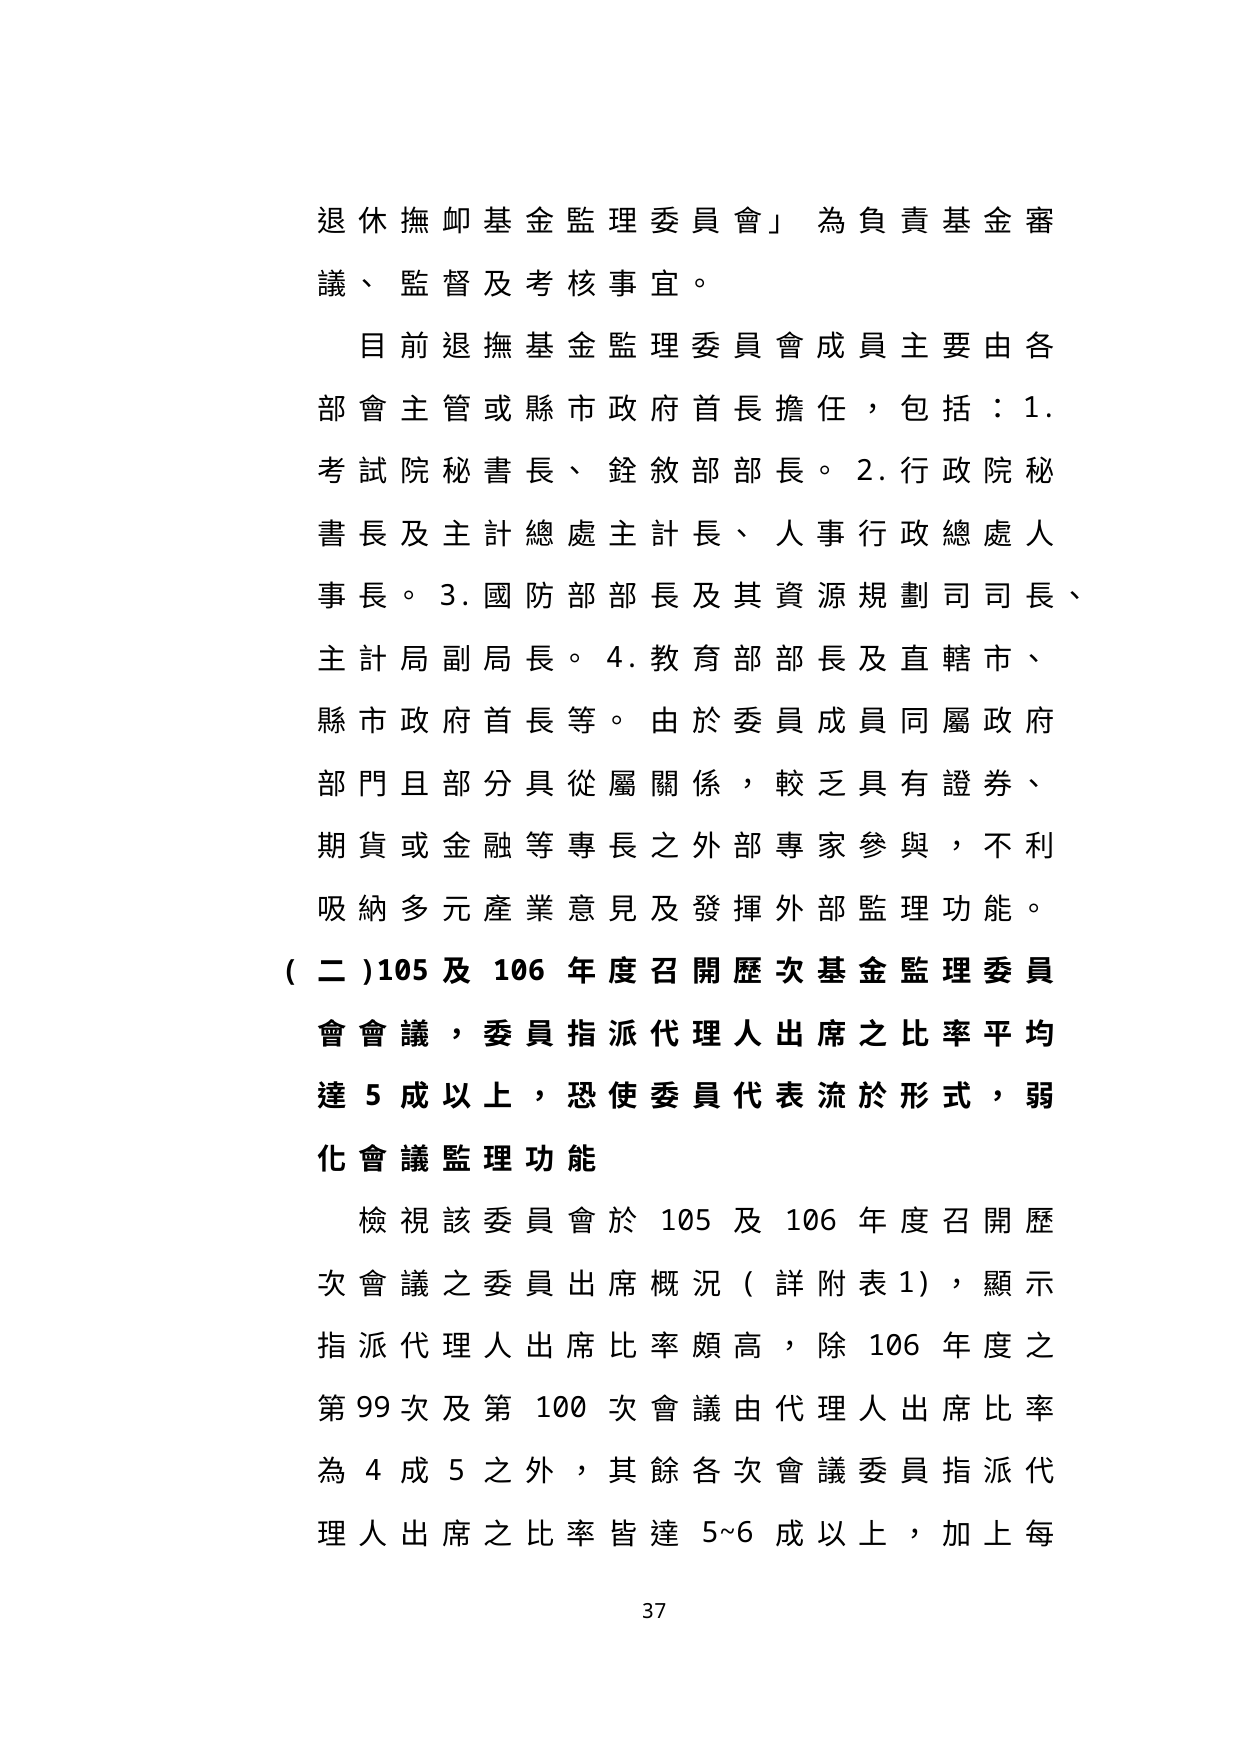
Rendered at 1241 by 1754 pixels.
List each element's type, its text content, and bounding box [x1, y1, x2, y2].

text (二)105及106年度召開歷次基金監理委員會會議，委員指派代理人出席之比率平均達5成以上，恐使委員代表流於形式，弱化會議監理功能 [244, 927, 1061, 1177]
text 退休撫卹基金監理委員會」為負責基金審議、監督及考核事宜。 [274, 177, 1061, 302]
text 檢視該委員會於105及106年度召開歷次會議之委員出席概況(詳附表1)，顯示指派代理人出席比率頗高，除106年度之第99次及第100次會議由代理人出席比率為4成5之外，其餘各次會議委員指派代理人出席之比率皆達5~6成以上，加上每 [274, 1177, 1061, 1552]
text 目前退撫基金監理委員會成員主要由各部會主管或縣市政府首長擔任，包括：1.考試院秘書長、銓敘部部長。2.行政院秘書長及主計總處主計長、人事行政總處人事長。3.國防部部長及其資源規劃司司長、主計局副局長。4.教育部部長及直轄市、縣市政府首長等。由於委員成員同屬政府部門且部分具從屬關係，較乏具有證券、期貨或金融等專長之外部專家參與，不利吸納多元產業意見及發揮外部監理功能。 [274, 302, 1061, 927]
